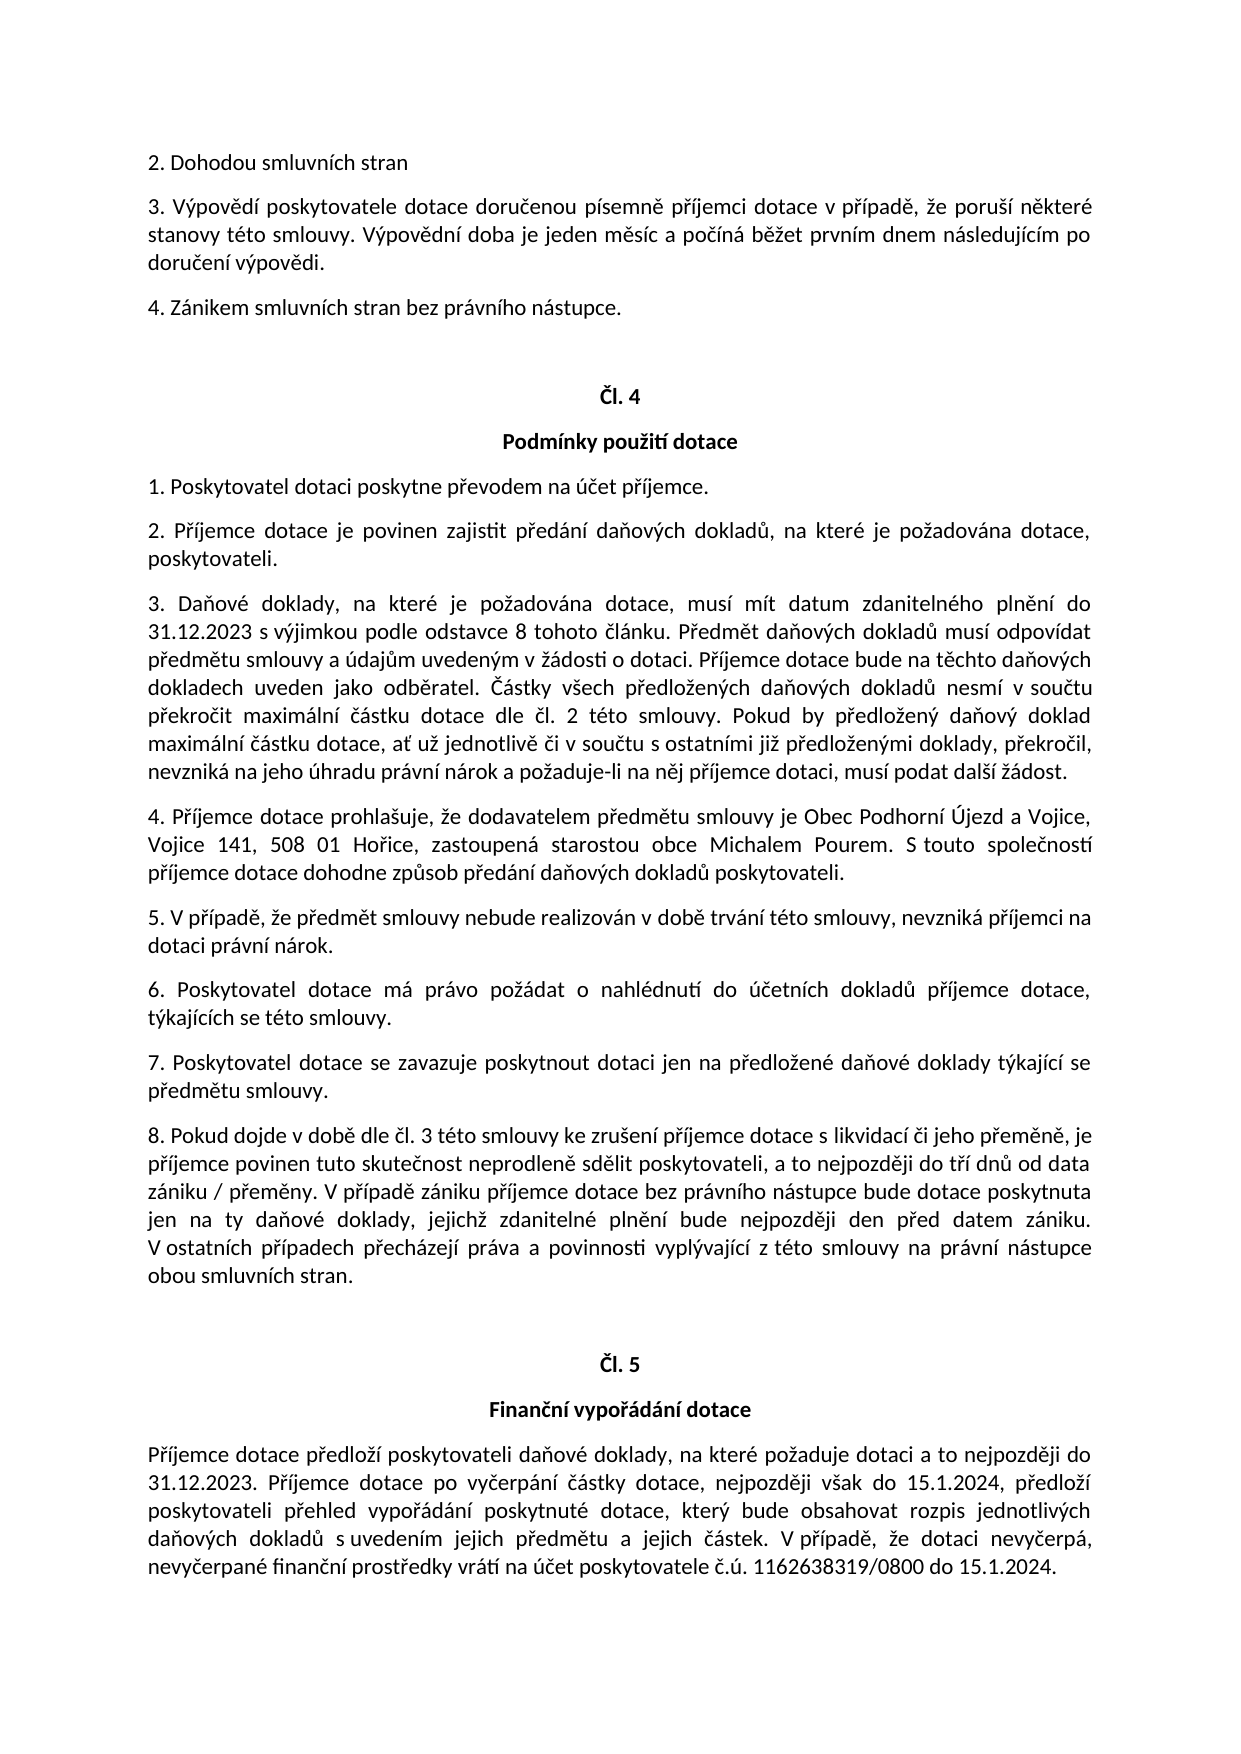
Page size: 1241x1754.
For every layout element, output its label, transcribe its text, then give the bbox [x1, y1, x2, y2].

text 3. Výpovědí poskytovatele dotace doručenou písemně příjemci dotace v případě, že poruší některé stanovy této smlouvy. Výpovědní doba je jeden měsíc a počíná běžet prvním dnem následujícím po doručení výpovědi. [148, 192, 1093, 276]
text 6. Poskytovatel dotace má právo požádat o nahlédnutí do účetních dokladů příjemce dotace, týkajících se této smlouvy. [148, 975, 1093, 1031]
text Příjemce dotace předloží poskytovateli daňové doklady, na které požaduje dotaci a to nejpozději do 31.12.2023. Příjemce dotace po vyčerpání částky dotace, nejpozději však do 15.1.2024, předloží poskytovateli přehled vypořádání poskytnuté dotace, který bude obsahovat rozpis jednotlivých daňových dokladů s uvedením jejich předmětu a jejich částek. V případě, že dotaci nevyčerpá, nevyčerpané finanční prostředky vrátí na účet poskytovatele č.ú. 1162638319/0800 do 15.1.2024. [148, 1440, 1093, 1580]
text 1. Poskytovatel dotaci poskytne převodem na účet příjemce. [148, 472, 1093, 500]
text 4. Příjemce dotace prohlašuje, že dodavatelem předmětu smlouvy je Obec Podhorní Újezd a Vojice, Vojice 141, 508 01 Hořice, zastoupená starostou obce Michalem Pourem. S touto společností příjemce dotace dohodne způsob předání daňových dokladů poskytovateli. [148, 802, 1093, 886]
text Podmínky použití dotace [148, 427, 1093, 455]
text 7. Poskytovatel dotace se zavazuje poskytnout dotaci jen na předložené daňové doklady týkající se předmětu smlouvy. [148, 1048, 1093, 1104]
text 4. Zánikem smluvních stran bez právního nástupce. [148, 293, 1093, 321]
text Čl. 4 [148, 382, 1093, 410]
text 8. Pokud dojde v době dle čl. 3 této smlouvy ke zrušení příjemce dotace s likvidací či jeho přeměně, je příjemce povinen tuto skutečnost neprodleně sdělit poskytovateli, a to nejpozději do tří dnů od data zániku / přeměny. V případě zániku příjemce dotace bez právního nástupce bude dotace poskytnuta jen na ty daňové doklady, jejichž zdanitelné plnění bude nejpozději den před datem zániku. V ostatních případech přecházejí práva a povinnosti vyplývající z této smlouvy na právní nástupce obou smluvních stran. [148, 1121, 1093, 1289]
text Čl. 5 [148, 1350, 1093, 1378]
text 3. Daňové doklady, na které je požadována dotace, musí mít datum zdanitelného plnění do 31.12.2023 s výjimkou podle odstavce 8 tohoto článku. Předmět daňových dokladů musí odpovídat předmětu smlouvy a údajům uvedeným v žádosti o dotaci. Příjemce dotace bude na těchto daňových dokladech uveden jako odběratel. Částky všech předložených daňových dokladů nesmí v součtu překročit maximální částku dotace dle čl. 2 této smlouvy. Pokud by předložený daňový doklad maximální částku dotace, ať už jednotlivě či v součtu s ostatními již předloženými doklady, překročil, nevzniká na jeho úhradu právní nárok a požaduje-li na něj příjemce dotaci, musí podat další žádost. [148, 589, 1093, 785]
text 2. Dohodou smluvních stran [148, 148, 1093, 176]
text 2. Příjemce dotace je povinen zajistit předání daňových dokladů, na které je požadována dotace, poskytovateli. [148, 516, 1093, 572]
text Finanční vypořádání dotace [148, 1395, 1093, 1423]
text 5. V případě, že předmět smlouvy nebude realizován v době trvání této smlouvy, nevzniká příjemci na dotaci právní nárok. [148, 903, 1093, 959]
